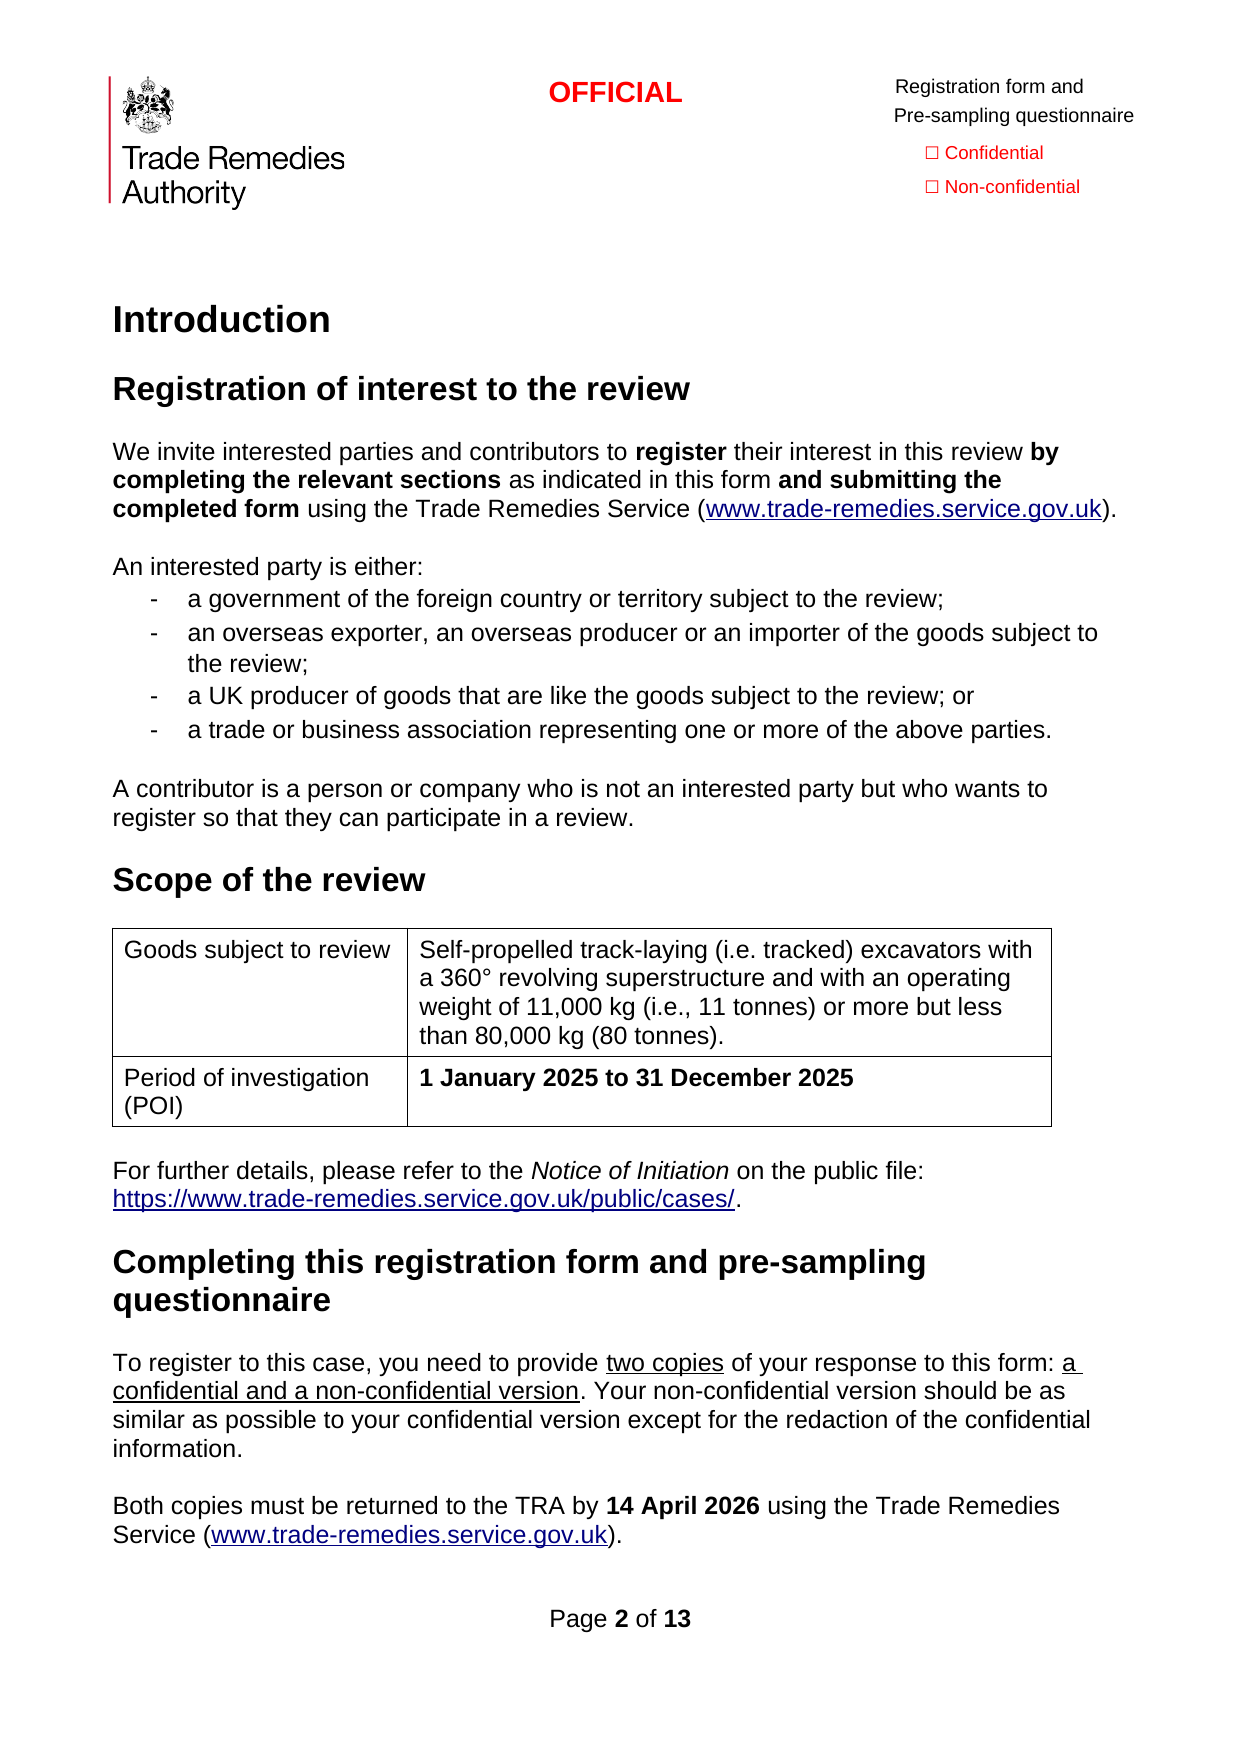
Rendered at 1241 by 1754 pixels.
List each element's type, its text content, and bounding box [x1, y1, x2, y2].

text We invite interested parties and contributors to register their interest in this review by completing the relevant sections as indicated in this form and submitting the completed form using the Trade Remedies Service (www.trade-remedies.service.gov.uk). [112, 437, 1128, 523]
list a government of the foreign country or territory subject to the review; [150, 580, 1128, 614]
subtitle Introduction [112, 298, 1128, 341]
table_cell Period of investigation (POI) [113, 1057, 407, 1126]
subtitle Scope of the review [112, 860, 1128, 899]
list a trade or business association representing one or more of the above parties. [150, 711, 1128, 745]
text A contributor is a person or company who is not an interested party but who wants to register so that they can participate in a review. [112, 774, 1128, 832]
table_header Self-propelled track-laying (i.e. tracked) excavators with a 360° revolving superstructure and with an operating weight of 11,000 kg (i.e., 11 tonnes) or more but less than 80,000 kg (80 tonnes). [408, 929, 1051, 1056]
text To register to this case, you need to provide two copies of your response to this form: a confidential and a non-confidential version. Your non-confidential version should be as similar as possible to your confidential version except for the redaction of the confidential information. [112, 1348, 1128, 1463]
subtitle Completing this registration form and pre-sampling questionnaire [112, 1242, 1128, 1319]
list a UK producer of goods that are like the goods subject to the review; or [150, 677, 1128, 711]
subtitle Registration of interest to the review [112, 369, 1128, 408]
list an overseas exporter, an overseas producer or an importer of the goods subject to the review; [150, 614, 1128, 677]
table_header Goods subject to review [113, 929, 407, 1056]
text Both copies must be returned to the TRA by 14 April 2026 using the Trade Remedies Service (www.trade-remedies.service.gov.uk). [112, 1491, 1128, 1549]
table_cell 1 January 2025 to 31 December 2025 [408, 1057, 1051, 1126]
text An interested party is either: [112, 552, 1128, 580]
text For further details, please refer to the Notice of Initiation on the public file: https://www.trade-remedies.service.gov.uk/public/cases/. [112, 1156, 1128, 1213]
